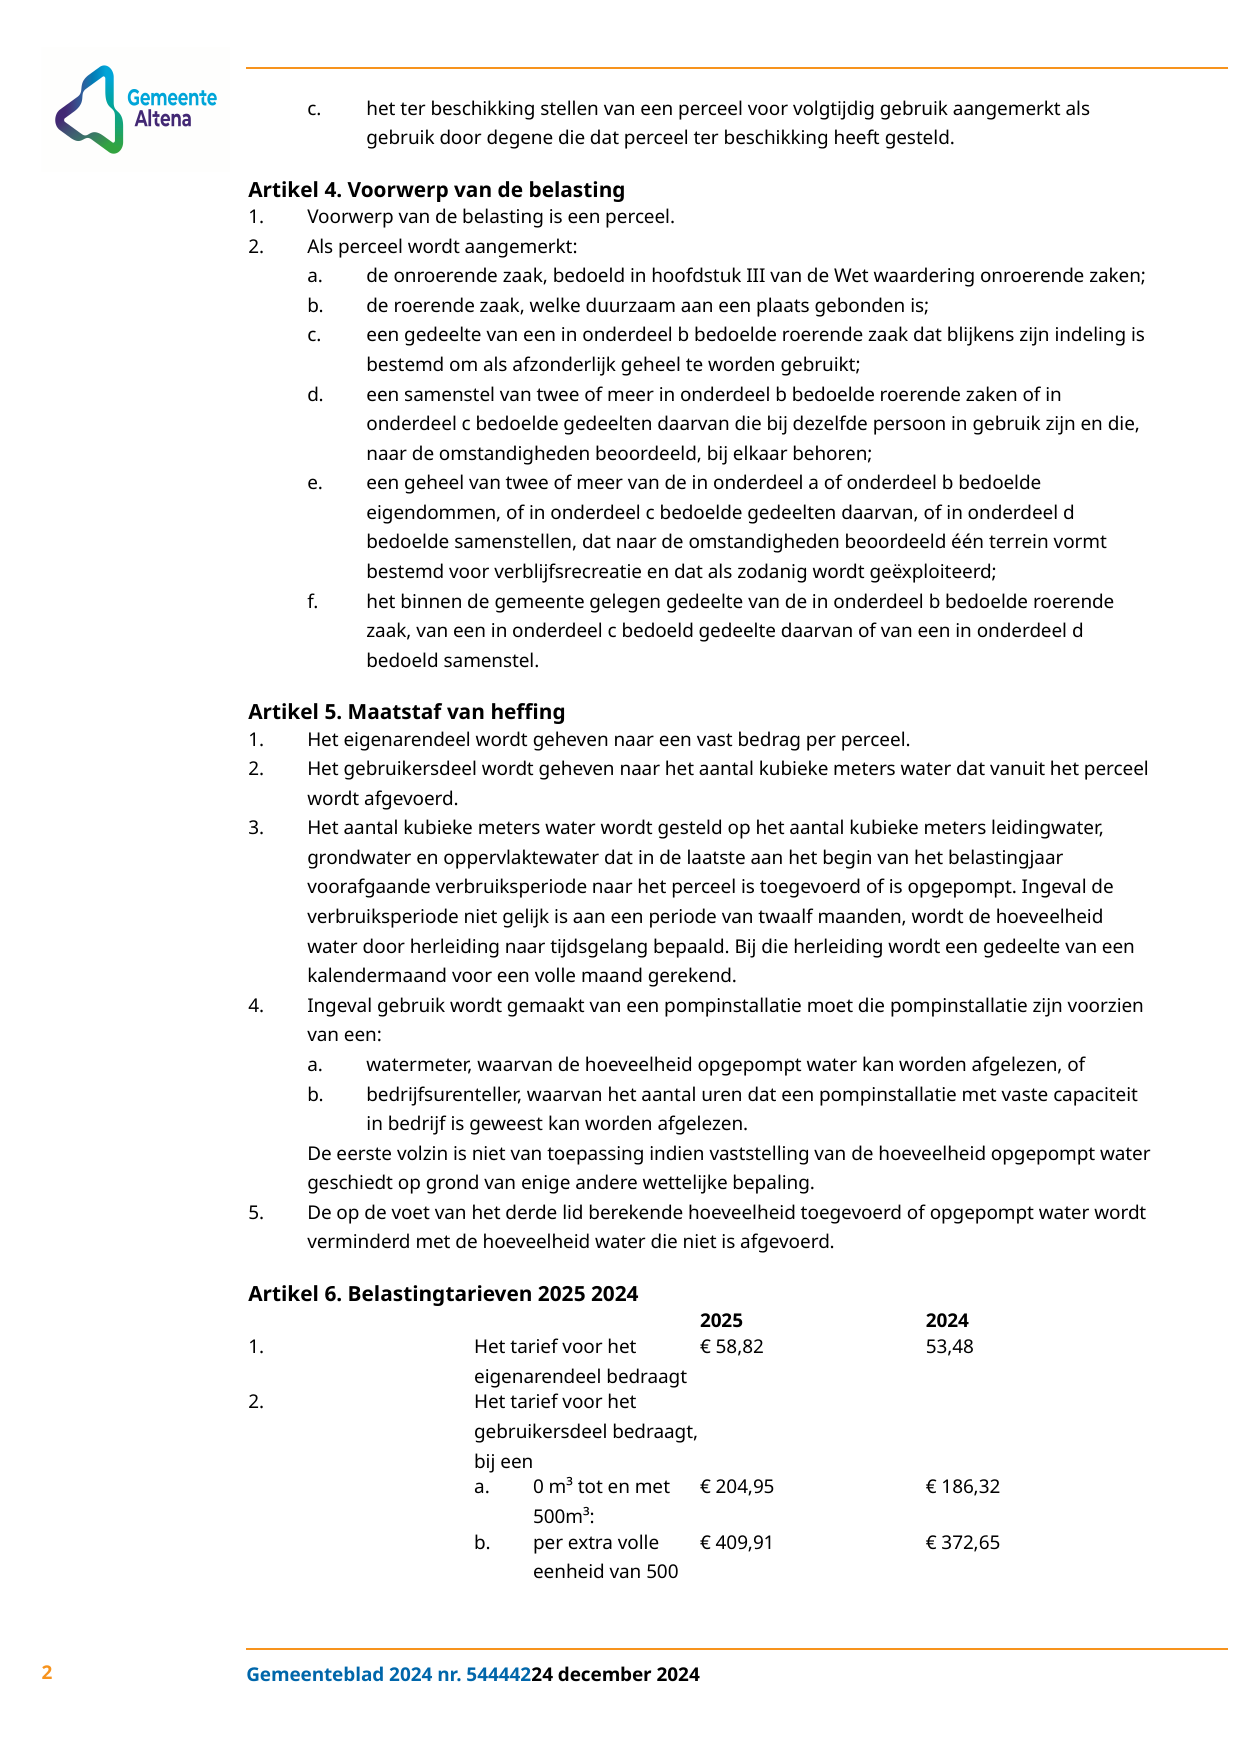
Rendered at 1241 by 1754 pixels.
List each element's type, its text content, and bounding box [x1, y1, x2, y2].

list Het eigenarendeel wordt geheven naar een vast bedrag per perceel. [248, 726, 1152, 752]
table_cell [700, 1389, 926, 1474]
table_cell [248, 1474, 474, 1529]
list De op de voet van het derde lid berekende hoeveelheid toegevoerd of opgepompt water wordt verminderd met de hoeveelheid water die niet is afgevoerd. [248, 1199, 1152, 1254]
table_cell per extra volle eenheid van 500 [474, 1529, 700, 1584]
table_cell 2. [248, 1389, 474, 1474]
table_header 2024 [926, 1308, 1152, 1333]
table_cell Het tarief voor het eigenarendeel bedraagt [474, 1334, 700, 1389]
list een geheel van twee of meer van de in onderdeel a of onderdeel b bedoelde eigendommen, of in onderdeel c bedoelde gedeelten daarvan, of in onderdeel d bedoelde samenstellen, dat naar de omstandigheden beoordeeld één terrein vormt bestemd voor verblijfsrecreatie en dat als zodanig wordt geëxploiteerd; [307, 469, 1152, 584]
table_cell [926, 1389, 1152, 1474]
table_cell € 58,82 [700, 1334, 926, 1389]
table_cell € 204,95 [700, 1474, 926, 1529]
table_cell [248, 1529, 474, 1584]
table_header [474, 1308, 700, 1333]
picture [41, 47, 231, 172]
list Het gebruikersdeel wordt geheven naar het aantal kubieke meters water dat vanuit het perceel wordt afgevoerd. [248, 755, 1152, 811]
list het binnen de gemeente gelegen gedeelte van de in onderdeel b bedoelde roerende zaak, van een in onderdeel c bedoeld gedeelte daarvan of van een in onderdeel d bedoeld samenstel. [307, 588, 1152, 673]
list Ingeval gebruik wordt gemaakt van een pompinstallatie moet die pompinstallatie zijn voorzien van een: [248, 992, 1152, 1047]
list De eerste volzin is niet van toepassing indien vaststelling van de hoeveelheid opgepompt water geschiedt op grond van enige andere wettelijke bepaling. [248, 1140, 1152, 1195]
text Artikel 5. Maatstaf van heffing [248, 697, 1152, 726]
list Als perceel wordt aangemerkt: [248, 233, 1152, 258]
table_header 2025 [700, 1308, 926, 1333]
list Voorwerp van de belasting is een perceel. [248, 203, 1152, 229]
text Artikel 6. Belastingtarieven 2025 2024 [248, 1279, 1152, 1308]
list Het aantal kubieke meters water wordt gesteld op het aantal kubieke meters leidingwater, grondwater en oppervlaktewater dat in de laatste aan het begin van het belastingjaar voorafgaande verbruiksperiode naar het perceel is toegevoerd of is opgepompt. Ingeval de verbruiksperiode niet gelijk is aan een periode van twaalf maanden, wordt de hoeveelheid water door herleiding naar tijdsgelang bepaald. Bij die herleiding wordt een gedeelte van een kalendermaand voor een volle maand gerekend. [248, 814, 1152, 988]
table_cell Het tarief voor het gebruikersdeel bedraagt, bij een [474, 1389, 700, 1474]
table_cell € 409,91 [700, 1529, 926, 1584]
list een samenstel van twee of meer in onderdeel b bedoelde roerende zaken of in onderdeel c bedoelde gedeelten daarvan die bij dezelfde persoon in gebruik zijn en die, naar de omstandigheden beoordeeld, bij elkaar behoren; [307, 381, 1152, 466]
list de onroerende zaak, bedoeld in hoofdstuk III van de Wet waardering onroerende zaken; [307, 262, 1152, 288]
table_cell € 186,32 [926, 1474, 1152, 1529]
text Artikel 4. Voorwerp van de belasting [248, 175, 1152, 203]
table_cell 0 m³ tot en met 500m³: [474, 1474, 700, 1529]
table_cell 1. [248, 1334, 474, 1389]
list een gedeelte van een in onderdeel b bedoelde roerende zaak dat blijkens zijn indeling is bestemd om als afzonderlijk geheel te worden gebruikt; [307, 322, 1152, 377]
list watermeter, waarvan de hoeveelheid opgepompt water kan worden afgelezen, of [307, 1051, 1152, 1077]
list het ter beschikking stellen van een perceel voor volgtijdig gebruik aangemerkt als gebruik door degene die dat perceel ter beschikking heeft gesteld. [307, 95, 1152, 150]
list bedrijfsurenteller, waarvan het aantal uren dat een pompinstallatie met vaste capaciteit in bedrijf is geweest kan worden afgelezen. [307, 1081, 1152, 1136]
table_header [248, 1308, 474, 1333]
table_cell € 372,65 [926, 1529, 1152, 1584]
list de roerende zaak, welke duurzaam aan een plaats gebonden is; [307, 292, 1152, 318]
table_cell 53,48 [926, 1334, 1152, 1389]
